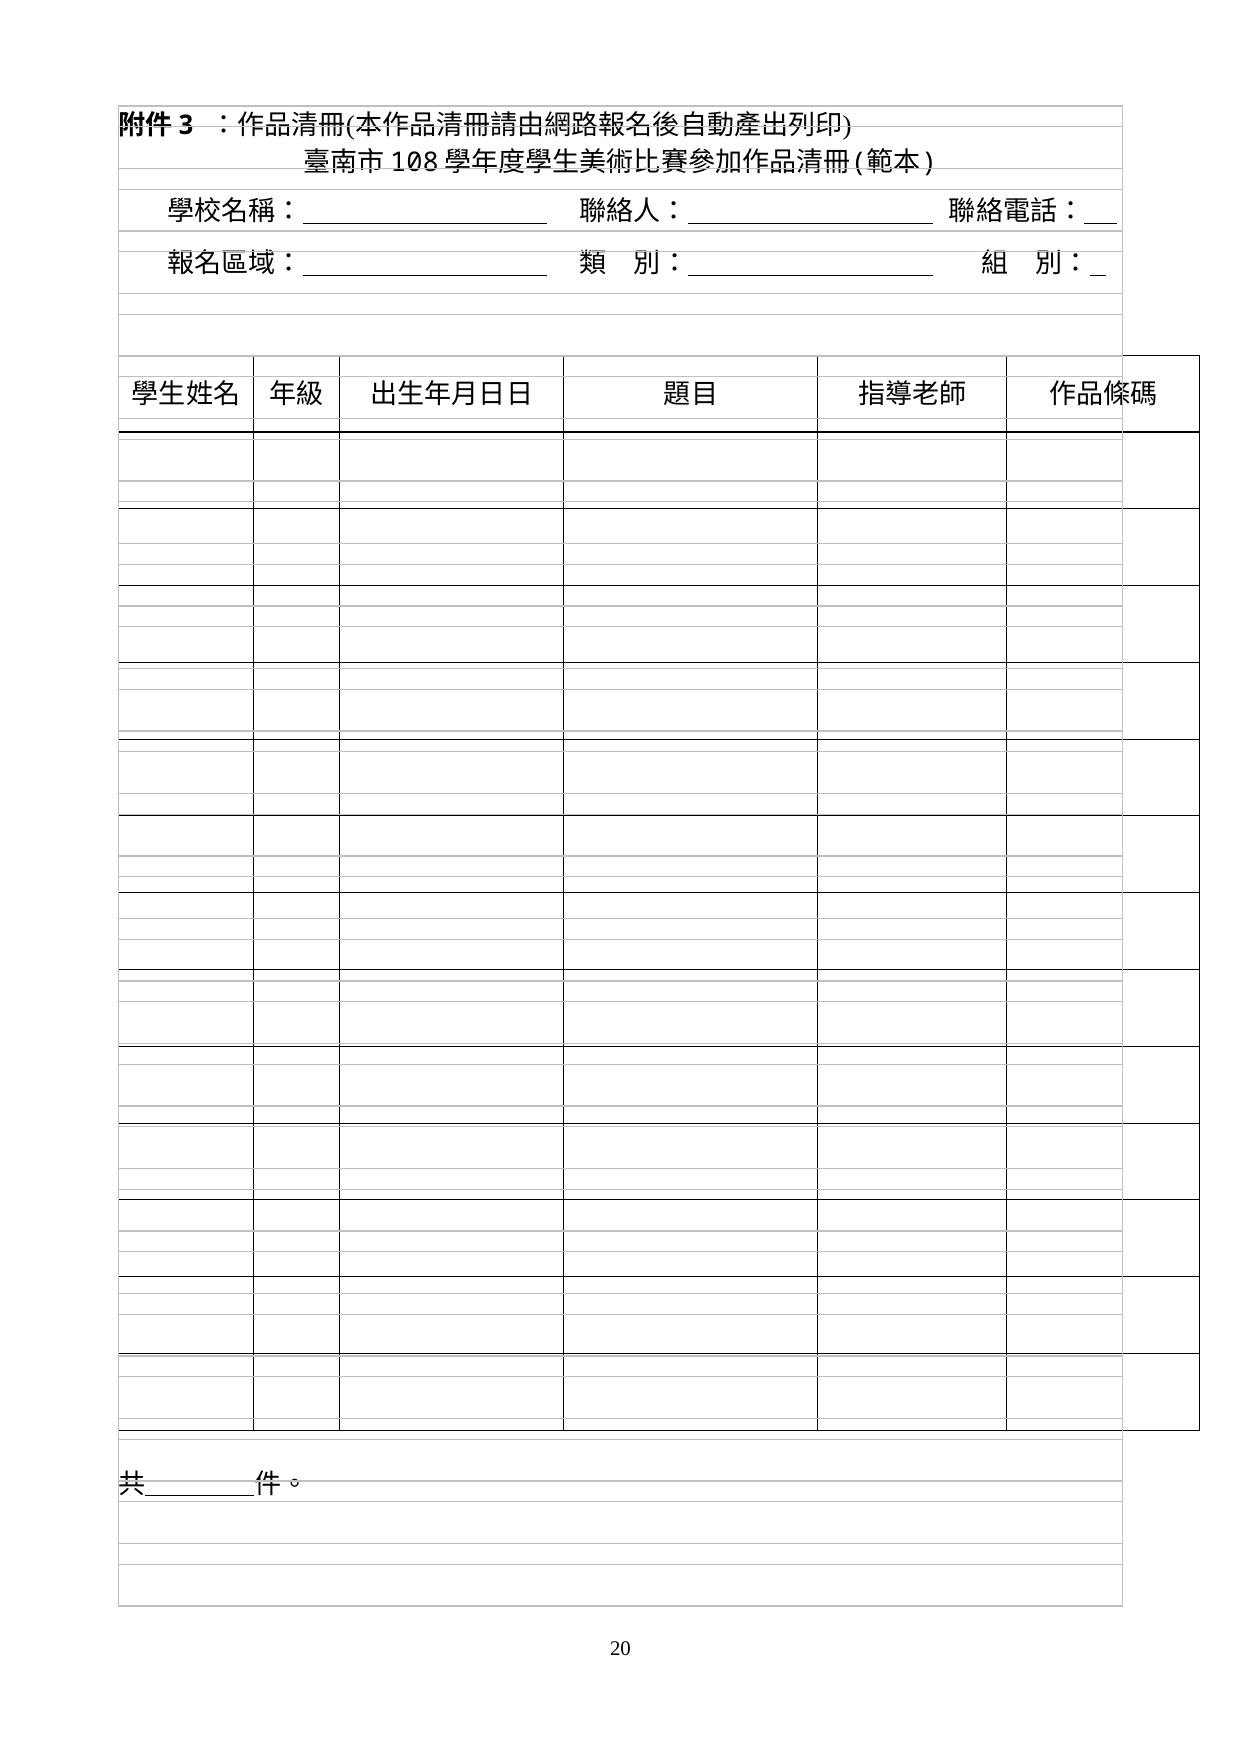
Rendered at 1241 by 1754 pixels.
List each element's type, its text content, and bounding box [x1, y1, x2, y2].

table_cell [119, 816, 253, 855]
table_cell [254, 1047, 339, 1064]
table_cell [340, 1169, 563, 1189]
table_cell [254, 1002, 339, 1043]
table_cell [1007, 1252, 1122, 1276]
table_cell [818, 544, 1006, 564]
table_cell [119, 433, 253, 439]
table_cell [564, 1377, 817, 1418]
table_cell [1007, 794, 1122, 814]
table_cell [818, 794, 1006, 814]
table_header 作品條碼 [1123, 356, 1199, 431]
table_cell [340, 877, 563, 892]
table_cell [254, 663, 339, 668]
table_cell [1007, 1294, 1122, 1314]
table_cell [1007, 627, 1122, 662]
table_cell [254, 1377, 339, 1418]
table_cell [340, 502, 563, 508]
table_header [254, 357, 339, 376]
table_cell [818, 752, 1006, 793]
table_cell [119, 1047, 253, 1064]
table_cell [818, 1127, 1006, 1168]
table_cell [254, 1419, 339, 1429]
table_cell [119, 982, 253, 1001]
table_cell [564, 627, 817, 662]
table_cell [564, 1200, 817, 1230]
table_header [254, 419, 339, 431]
table_cell [564, 502, 817, 508]
table_cell [340, 1377, 563, 1418]
table_cell [818, 502, 1006, 508]
table_cell [1123, 586, 1199, 662]
table_cell [1123, 509, 1199, 585]
table_cell [340, 1127, 563, 1168]
table_cell [564, 893, 817, 918]
table_cell [1007, 440, 1122, 480]
table_header 題目 [564, 377, 817, 418]
table_header [564, 419, 817, 431]
table_cell [119, 1252, 253, 1276]
table_cell [818, 1169, 1006, 1189]
table_cell [340, 1419, 563, 1429]
table_cell [254, 482, 339, 501]
table_cell [818, 433, 1006, 439]
table_cell [818, 1252, 1006, 1276]
table_cell [818, 669, 1006, 689]
table_cell [1007, 1169, 1122, 1189]
table_header 出生年月日日 [340, 377, 563, 418]
table_cell [254, 544, 339, 564]
table_cell [1007, 1357, 1122, 1376]
table_cell [119, 663, 253, 668]
table_cell [564, 794, 817, 814]
table_cell [818, 1232, 1006, 1251]
table_cell [1123, 1200, 1199, 1276]
table_cell [1007, 607, 1122, 626]
table_cell [1007, 940, 1122, 969]
table_header [818, 419, 1006, 431]
table_cell [1123, 1277, 1199, 1353]
table_cell [340, 740, 563, 751]
table_cell [340, 1252, 563, 1276]
table_cell [818, 970, 1006, 980]
table_cell [818, 857, 1006, 876]
table_cell [340, 982, 563, 1001]
table_header 作品條碼 [1007, 357, 1122, 376]
table_cell [564, 1127, 817, 1168]
table_cell [119, 970, 253, 980]
text 學校名稱： 聯絡人： 聯絡電話： [119, 190, 1122, 230]
table_cell [564, 690, 817, 730]
table_cell [340, 544, 563, 564]
table_header [340, 357, 563, 376]
table_cell [564, 1294, 817, 1314]
table_cell [340, 690, 563, 730]
text 附件3 ：作品清冊(本作品清冊請由網路報名後自動產出列印) [119, 107, 1122, 126]
table_cell [254, 586, 339, 605]
table_cell [1007, 1190, 1122, 1199]
table_cell [254, 877, 339, 892]
table_cell [564, 1065, 817, 1105]
table_cell [1123, 1047, 1199, 1122]
table_cell [1007, 1277, 1122, 1293]
text 共 件。 [119, 1462, 1122, 1480]
table_cell [1007, 857, 1122, 876]
table_cell [119, 1190, 253, 1199]
table_cell [340, 627, 563, 662]
table_cell [254, 1315, 339, 1353]
table_cell [564, 1357, 817, 1376]
table_cell [254, 433, 339, 439]
table_header 指導老師 [818, 377, 1006, 418]
table_cell [1007, 690, 1122, 730]
table_cell [818, 732, 1006, 738]
table_cell [1007, 1200, 1122, 1230]
table_cell [1007, 586, 1122, 605]
table_cell [340, 440, 563, 480]
table_cell [818, 1357, 1006, 1376]
table_cell [119, 1277, 253, 1293]
table_cell [564, 752, 817, 793]
table_cell [564, 544, 817, 564]
table_cell [1123, 433, 1199, 508]
table_cell [1007, 1315, 1122, 1353]
table_cell [1123, 1124, 1199, 1199]
table_cell [340, 1277, 563, 1293]
table_header 年級 [254, 377, 339, 418]
table_cell [564, 1252, 817, 1276]
table_header 作品條碼 [1007, 419, 1122, 431]
table_cell [818, 893, 1006, 918]
table_cell [564, 940, 817, 969]
table_header [564, 357, 817, 376]
table_cell [1007, 1002, 1122, 1043]
table_cell [119, 1315, 253, 1353]
table_cell [818, 816, 1006, 855]
table_cell [1007, 1232, 1122, 1251]
table_cell [1007, 482, 1122, 501]
table_cell [818, 740, 1006, 751]
table_cell [340, 482, 563, 501]
table_cell [254, 1200, 339, 1230]
table_cell [254, 1127, 339, 1168]
table_cell [119, 794, 253, 814]
table_cell [340, 893, 563, 918]
table_cell [254, 1232, 339, 1251]
table_cell [340, 940, 563, 969]
table_cell [818, 877, 1006, 892]
table_cell [340, 1190, 563, 1199]
table_cell [340, 1107, 563, 1122]
table_cell [254, 440, 339, 480]
table_cell [1007, 732, 1122, 738]
table_cell [119, 544, 253, 564]
table_cell [254, 752, 339, 793]
table_cell [818, 565, 1006, 585]
table_cell [340, 857, 563, 876]
table_cell [254, 607, 339, 626]
table_cell [818, 1065, 1006, 1105]
table_cell [254, 1065, 339, 1105]
table_cell [1123, 893, 1199, 969]
table_cell [564, 663, 817, 668]
table_cell [564, 1190, 817, 1199]
table_cell [254, 940, 339, 969]
table_cell [564, 440, 817, 480]
table_cell [818, 1277, 1006, 1293]
table_cell [119, 586, 253, 605]
table_cell [119, 1357, 253, 1376]
table_cell [340, 1294, 563, 1314]
table_cell [1007, 502, 1122, 508]
table_cell [1007, 877, 1122, 892]
table_cell [119, 669, 253, 689]
table_cell [564, 1047, 817, 1064]
table_cell [818, 482, 1006, 501]
table_cell [119, 607, 253, 626]
table_cell [254, 816, 339, 855]
table_cell [564, 565, 817, 585]
table_cell [119, 1232, 253, 1251]
table_cell [340, 663, 563, 668]
table_cell [254, 565, 339, 585]
table_cell [340, 509, 563, 543]
table_cell [1007, 1047, 1122, 1064]
table_cell [564, 509, 817, 543]
text 臺南市108學年度學生美術比賽參加作品清冊(範本) [119, 142, 1122, 168]
table_cell [564, 816, 817, 855]
table_cell [254, 509, 339, 543]
table_cell [818, 1315, 1006, 1353]
table_header 作品條碼 [1007, 377, 1122, 418]
table_cell [818, 607, 1006, 626]
table_cell [119, 740, 253, 751]
table_cell [1007, 1377, 1122, 1418]
table_cell [254, 1357, 339, 1376]
table_cell [818, 690, 1006, 730]
table_cell [119, 1419, 253, 1429]
table_cell [1007, 663, 1122, 668]
table_cell [1007, 1107, 1122, 1122]
table_cell [254, 1294, 339, 1314]
table_cell [564, 857, 817, 876]
table_cell [340, 970, 563, 980]
table_cell [254, 970, 339, 980]
table_cell [254, 893, 339, 918]
table_cell [254, 1190, 339, 1199]
table_cell [1007, 893, 1122, 918]
table_cell [1007, 1419, 1122, 1429]
table_header [340, 419, 563, 431]
table_cell [1007, 1127, 1122, 1168]
table_cell [119, 440, 253, 480]
table_cell [564, 1232, 817, 1251]
table_cell [1007, 740, 1122, 751]
table_cell [1007, 544, 1122, 564]
table_cell [564, 877, 817, 892]
table_cell [818, 1047, 1006, 1064]
table_cell [340, 1002, 563, 1043]
table_cell [818, 1190, 1006, 1199]
table_cell [340, 1357, 563, 1376]
table_cell [340, 586, 563, 605]
table_cell [818, 1294, 1006, 1314]
table_cell [340, 565, 563, 585]
text [119, 179, 1122, 189]
text [119, 232, 1122, 251]
table_cell [1007, 509, 1122, 543]
table_cell [119, 502, 253, 508]
table_cell [119, 1294, 253, 1314]
table_cell [1007, 816, 1122, 855]
table_cell [564, 586, 817, 605]
table_cell [340, 1047, 563, 1064]
table_cell [564, 669, 817, 689]
table_header [119, 357, 253, 376]
table_cell [340, 1200, 563, 1230]
table_cell [254, 732, 339, 738]
table_cell [254, 1107, 339, 1122]
table_cell [818, 1107, 1006, 1122]
table_cell [254, 794, 339, 814]
table_cell [119, 1107, 253, 1122]
table_cell [254, 740, 339, 751]
table_cell [1007, 1065, 1122, 1105]
table_cell [340, 1232, 563, 1251]
table_cell [340, 1065, 563, 1105]
table_cell [818, 1002, 1006, 1043]
table_cell [119, 690, 253, 730]
table_cell [564, 1419, 817, 1429]
table_cell [119, 877, 253, 892]
table_cell [119, 627, 253, 662]
table_cell [1007, 752, 1122, 793]
table_cell [1007, 970, 1122, 980]
table_cell [818, 982, 1006, 1001]
table_cell [1123, 740, 1199, 815]
table_cell [340, 919, 563, 939]
table_cell [818, 663, 1006, 668]
table_cell [564, 919, 817, 939]
table_cell [119, 509, 253, 543]
table_cell [254, 627, 339, 662]
table_cell [1123, 663, 1199, 738]
table_cell [119, 1377, 253, 1418]
table_cell [818, 509, 1006, 543]
table_cell [1007, 919, 1122, 939]
table_cell [119, 919, 253, 939]
table_cell [564, 732, 817, 738]
table_cell [119, 1169, 253, 1189]
table_cell [564, 1002, 817, 1043]
table_cell [1007, 433, 1122, 439]
table_cell [818, 627, 1006, 662]
table_cell [818, 1200, 1006, 1230]
table_cell [564, 982, 817, 1001]
table_cell [340, 669, 563, 689]
table_cell [564, 1107, 817, 1122]
table_cell [119, 752, 253, 793]
table_cell [254, 919, 339, 939]
table_cell [254, 690, 339, 730]
table_cell [1123, 816, 1199, 892]
table_cell [818, 1419, 1006, 1429]
table_cell [564, 482, 817, 501]
table_cell [818, 940, 1006, 969]
table_cell [564, 1169, 817, 1189]
table_cell [254, 1169, 339, 1189]
table_cell [119, 893, 253, 918]
table_cell [119, 857, 253, 876]
table_cell [1007, 982, 1122, 1001]
table_cell [564, 740, 817, 751]
table_cell [564, 970, 817, 980]
table_cell [254, 857, 339, 876]
table_cell [119, 1127, 253, 1168]
table_cell [1123, 1354, 1199, 1429]
table_cell [119, 1065, 253, 1105]
table_cell [818, 586, 1006, 605]
table_cell [254, 669, 339, 689]
table_cell [564, 433, 817, 439]
table_cell [254, 982, 339, 1001]
table_cell [340, 732, 563, 738]
table_cell [254, 1252, 339, 1276]
table_cell [818, 1377, 1006, 1418]
table_cell [254, 1277, 339, 1293]
table_cell [564, 1277, 817, 1293]
table_cell [119, 1200, 253, 1230]
table_cell [119, 565, 253, 585]
table_cell [340, 794, 563, 814]
text 共 件。 [119, 1482, 1122, 1501]
table_cell [254, 502, 339, 508]
table_cell [340, 607, 563, 626]
table_header [818, 357, 1006, 376]
table_cell [340, 1315, 563, 1353]
table_cell [564, 607, 817, 626]
table_cell [1007, 565, 1122, 585]
table_cell [1007, 669, 1122, 689]
table_cell [119, 732, 253, 738]
table_cell [818, 440, 1006, 480]
text 臺南市108學年度學生美術比賽參加作品清冊(範本) [119, 169, 1122, 179]
table_cell [340, 752, 563, 793]
table_cell [1123, 970, 1199, 1046]
table_cell [340, 433, 563, 439]
table_cell [564, 1315, 817, 1353]
table_header 學生姓名 [119, 377, 253, 418]
table_cell [119, 940, 253, 969]
table_cell [340, 816, 563, 855]
table_cell [818, 919, 1006, 939]
text 附件3 ：作品清冊(本作品清冊請由網路報名後自動產出列印) [119, 127, 1122, 142]
table_cell [119, 1002, 253, 1043]
text 報名區域： 類 別： 組 別： [119, 252, 1122, 283]
table_header [119, 419, 253, 431]
table_cell [119, 482, 253, 501]
